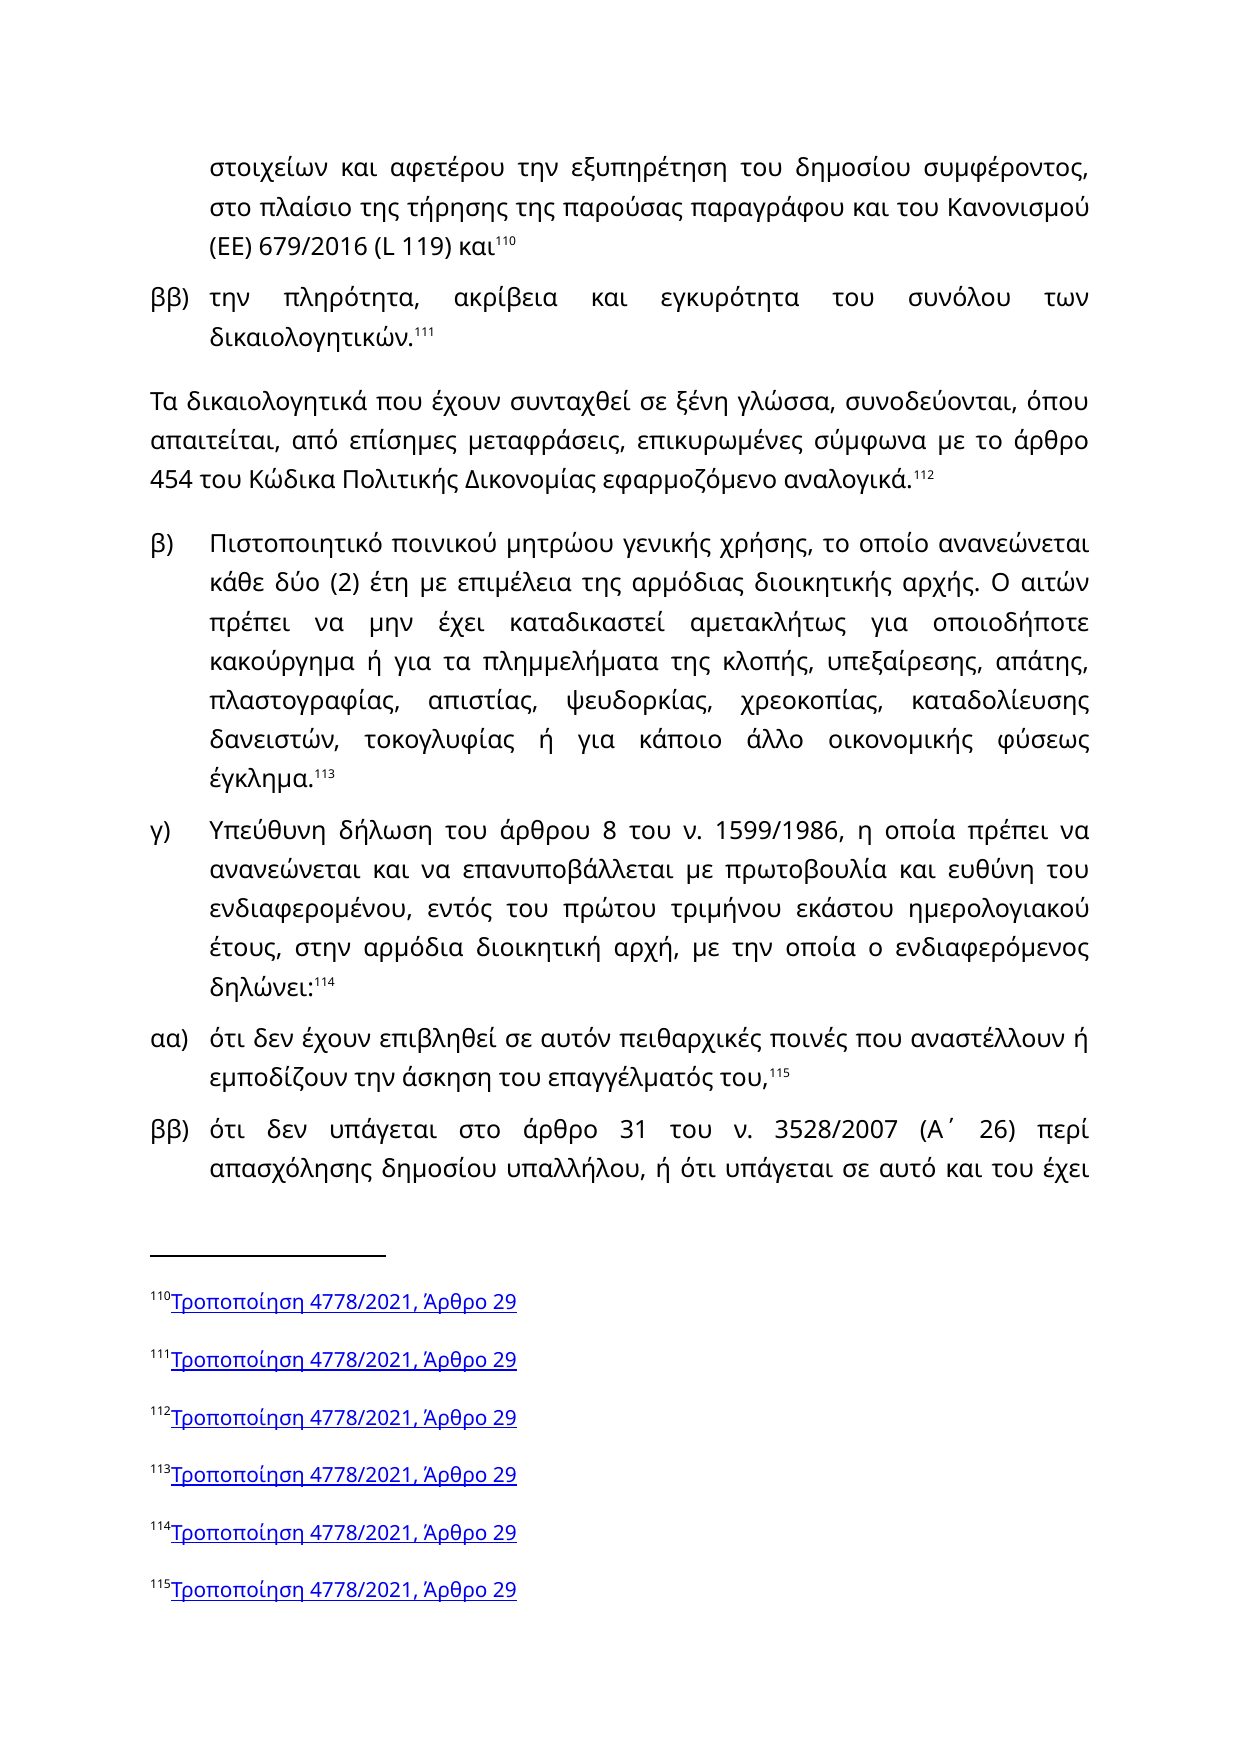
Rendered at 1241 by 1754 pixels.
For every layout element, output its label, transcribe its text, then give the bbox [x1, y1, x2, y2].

text Τροποποίηση 4778/2021, Άρθρο 29 [150, 1345, 1090, 1373]
list γ) Υπεύθυνη δήλωση του άρθρου 8 του ν. 1599/1986, η οποία πρέπει να ανανεώνεται και να επανυποβάλλεται με πρωτοβουλία και ευθύνη του ενδιαφερομένου, εντός του πρώτου τριμήνου εκάστου ημερολογιακού έτους, στην αρμόδια διοικητική αρχή, με την οποία ο ενδιαφερόμενος δηλώνει: [150, 812, 1090, 1003]
list ββ) την πληρότητα, ακρίβεια και εγκυρότητα του συνόλου των δικαιολογητικών. [150, 280, 1090, 353]
list ββ) ότι δεν υπάγεται στο άρθρο 31 του ν. 3528/2007 (Α΄ 26) περί απασχόλησης δημοσίου υπαλλήλου, ή ότι υπάγεται σε αυτό και του έχει [150, 1112, 1090, 1185]
text Τροποποίηση 4778/2021, Άρθρο 29 [150, 1518, 1090, 1546]
text Τα δικαιολογητικά που έχουν συνταχθεί σε ξένη γλώσσα, συνοδεύονται, όπου απαιτείται, από επίσημες μεταφράσεις, επικυρωμένες σύμφωνα με το άρθρο 454 του Κώδικα Πολιτικής Δικονομίας εφαρμοζόμενο αναλογικά. [150, 383, 1090, 496]
list αα) ότι δεν έχουν επιβληθεί σε αυτόν πειθαρχικές ποινές που αναστέλλουν ή εμποδίζουν την άσκηση του επαγγέλματός του, [150, 1021, 1090, 1094]
text Τροποποίηση 4778/2021, Άρθρο 29 [150, 1287, 1090, 1316]
text Τροποποίηση 4778/2021, Άρθρο 29 [150, 1460, 1090, 1489]
list β) Πιστοποιητικό ποινικού μητρώου γενικής χρήσης, το οποίο ανανεώνεται κάθε δύο (2) έτη με επιμέλεια της αρμόδιας διοικητικής αρχής. Ο αιτών πρέπει να μην έχει καταδικαστεί αμετακλήτως για οποιοδήποτε κακούργημα ή για τα πλημμελήματα της κλοπής, υπεξαίρεσης, απάτης, πλαστογραφίας, απιστίας, ψευδορκίας, χρεοκοπίας, καταδολίευσης δανειστών, τοκογλυφίας ή για κάποιο άλλο οικονομικής φύσεως έγκλημα. [150, 526, 1090, 795]
text Τροποποίηση 4778/2021, Άρθρο 29 [150, 1403, 1090, 1431]
text Τροποποίηση 4778/2021, Άρθρο 29 [150, 1576, 1090, 1604]
list στοιχείων και αφετέρου την εξυπηρέτηση του δημοσίου συμφέροντος, στο πλαίσιο της τήρησης της παρούσας παραγράφου και του Κανονισμού (ΕΕ) 679/2016 (L 119) και [150, 150, 1090, 262]
